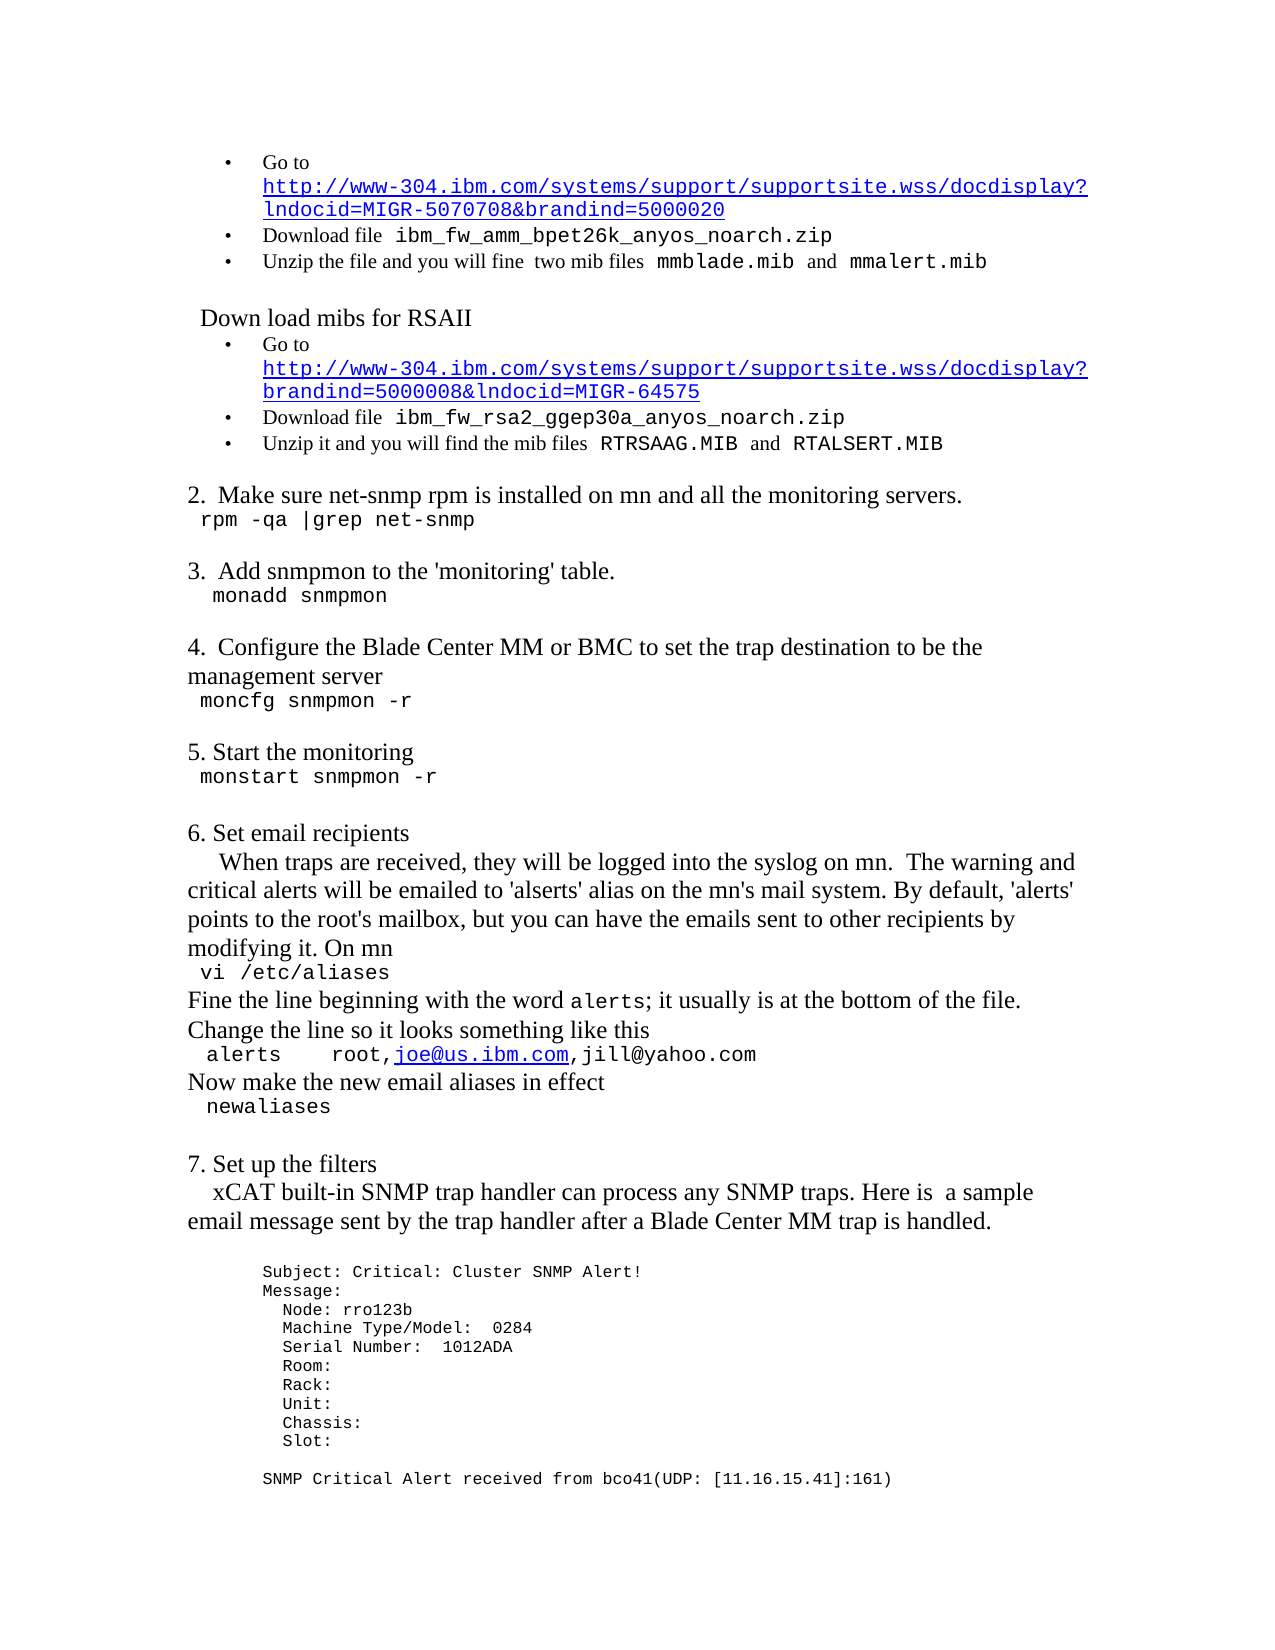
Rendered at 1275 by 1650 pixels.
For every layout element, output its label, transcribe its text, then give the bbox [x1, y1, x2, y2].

text Serial Number: 1012ADA [262, 1339, 1087, 1358]
text alerts root,joe@us.ibm.com,jill@yahoo.com [187, 1044, 1087, 1067]
text Subject: Critical: Cluster SNMP Alert! [262, 1263, 1087, 1282]
list Unzip it and you will find the mib files RTRSAAG.MIB and RTALSERT.MIB [225, 431, 1087, 456]
text 7. Set up the filters [187, 1149, 1087, 1177]
list monstart snmpmon -r [150, 766, 1087, 789]
text Unit: [262, 1395, 1087, 1414]
text Message: [262, 1282, 1087, 1301]
text SNMP Critical Alert received from bco41(UDP: [11.16.15.41]:161) [262, 1471, 1087, 1489]
list 6. Set email recipients [150, 818, 1087, 847]
list Download file ibm_fw_rsa2_ggep30a_anyos_noarch.zip [225, 405, 1087, 431]
text Node: rro123b [262, 1301, 1087, 1320]
text Room: [262, 1358, 1087, 1376]
list Download file ibm_fw_amm_bpet26k_anyos_noarch.zip [225, 223, 1087, 249]
list monadd snmpmon [150, 585, 1087, 608]
list 2. Make sure net-snmp rpm is installed on mn and all the monitoring servers. [150, 480, 1087, 509]
text Rack: [262, 1376, 1087, 1395]
text Machine Type/Model: 0284 [262, 1320, 1087, 1339]
text Fine the line beginning with the word alerts; it usually is at the bottom of the file. [187, 986, 1087, 1015]
text xCAT built-in SNMP trap handler can process any SNMP traps. Here is a sample email message sent by the trap handler after a Blade Center MM trap is handled. [187, 1177, 1087, 1235]
list rpm -qa |grep net-snmp [150, 509, 1087, 532]
list 5. Start the monitoring [150, 737, 1087, 766]
text Now make the new email aliases in effect [187, 1067, 1087, 1096]
text Slot: [262, 1433, 1087, 1452]
text Down load mibs for RSAII [187, 303, 1087, 332]
text vi /etc/aliases [187, 962, 1087, 986]
text newaliases [187, 1096, 1087, 1120]
list 3. Add snmpmon to the 'monitoring' table. [150, 556, 1087, 585]
text Chassis: [262, 1414, 1087, 1433]
list 4. Configure the Blade Center MM or BMC to set the trap destination to be the management server [150, 632, 1087, 690]
list Go to http://www-304.ibm.com/systems/support/supportsite.wss/docdisplay?brandind=5000008&lndocid=MIGR-64575 [225, 332, 1087, 405]
text When traps are received, they will be logged into the syslog on mn. The warning and critical alerts will be emailed to 'alserts' alias on the mn's mail system. By default, 'alerts' points to the root's mailbox, but you can have the emails sent to other recipients by modifying it. On mn [187, 847, 1087, 962]
list Unzip the file and you will fine two mib files mmblade.mib and mmalert.mib [225, 249, 1087, 274]
list moncfg snmpmon -r [150, 690, 1087, 713]
text Change the line so it looks something like this [187, 1015, 1087, 1044]
list Go to http://www-304.ibm.com/systems/support/supportsite.wss/docdisplay?lndocid=MIGR-5070708&brandind=5000020 [225, 150, 1087, 223]
